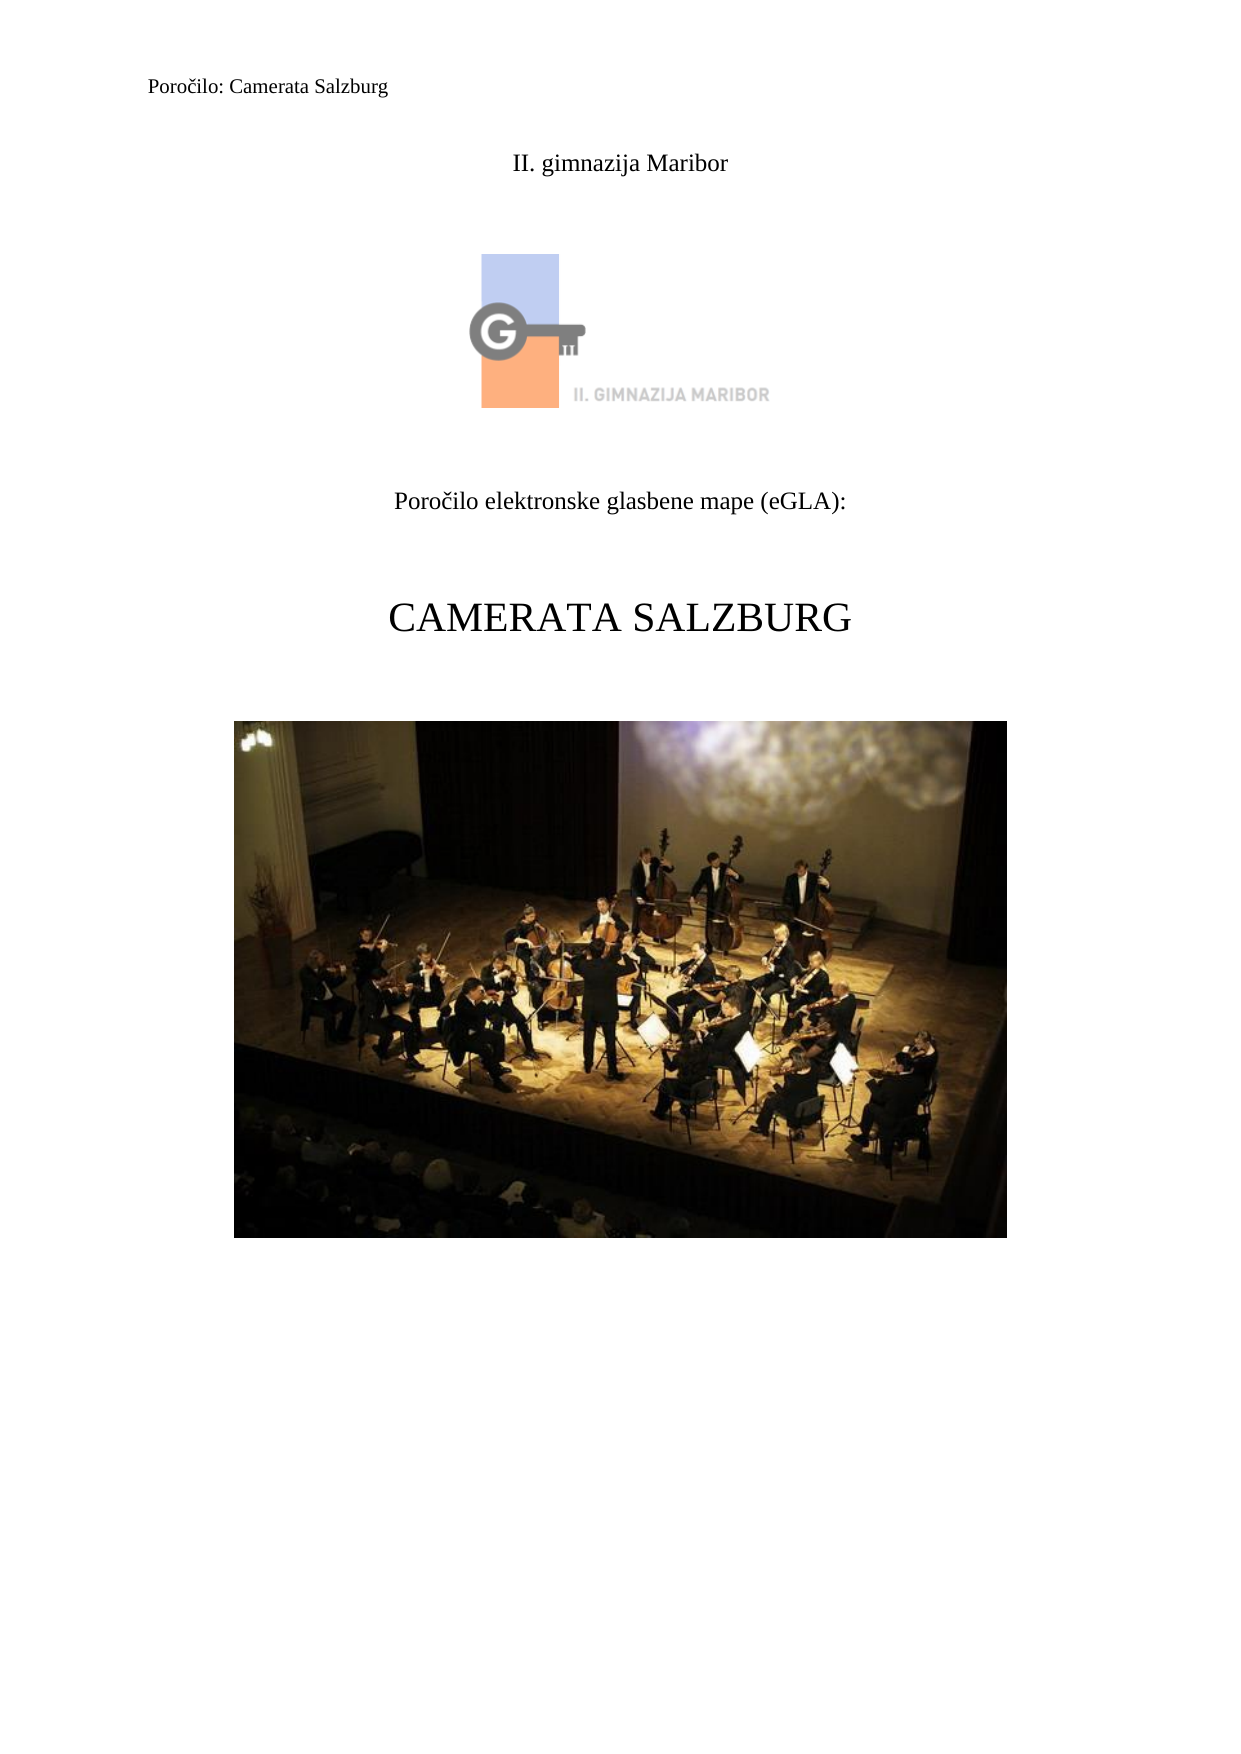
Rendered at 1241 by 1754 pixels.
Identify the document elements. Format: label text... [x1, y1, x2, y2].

text CAMERATA SALZBURG [148, 593, 1093, 641]
text II. gimnazija Maribor [148, 148, 1093, 176]
picture [465, 254, 775, 408]
picture [234, 721, 1007, 1238]
text Poročilo elektronske glasbene mape (eGLA): [148, 486, 1093, 514]
